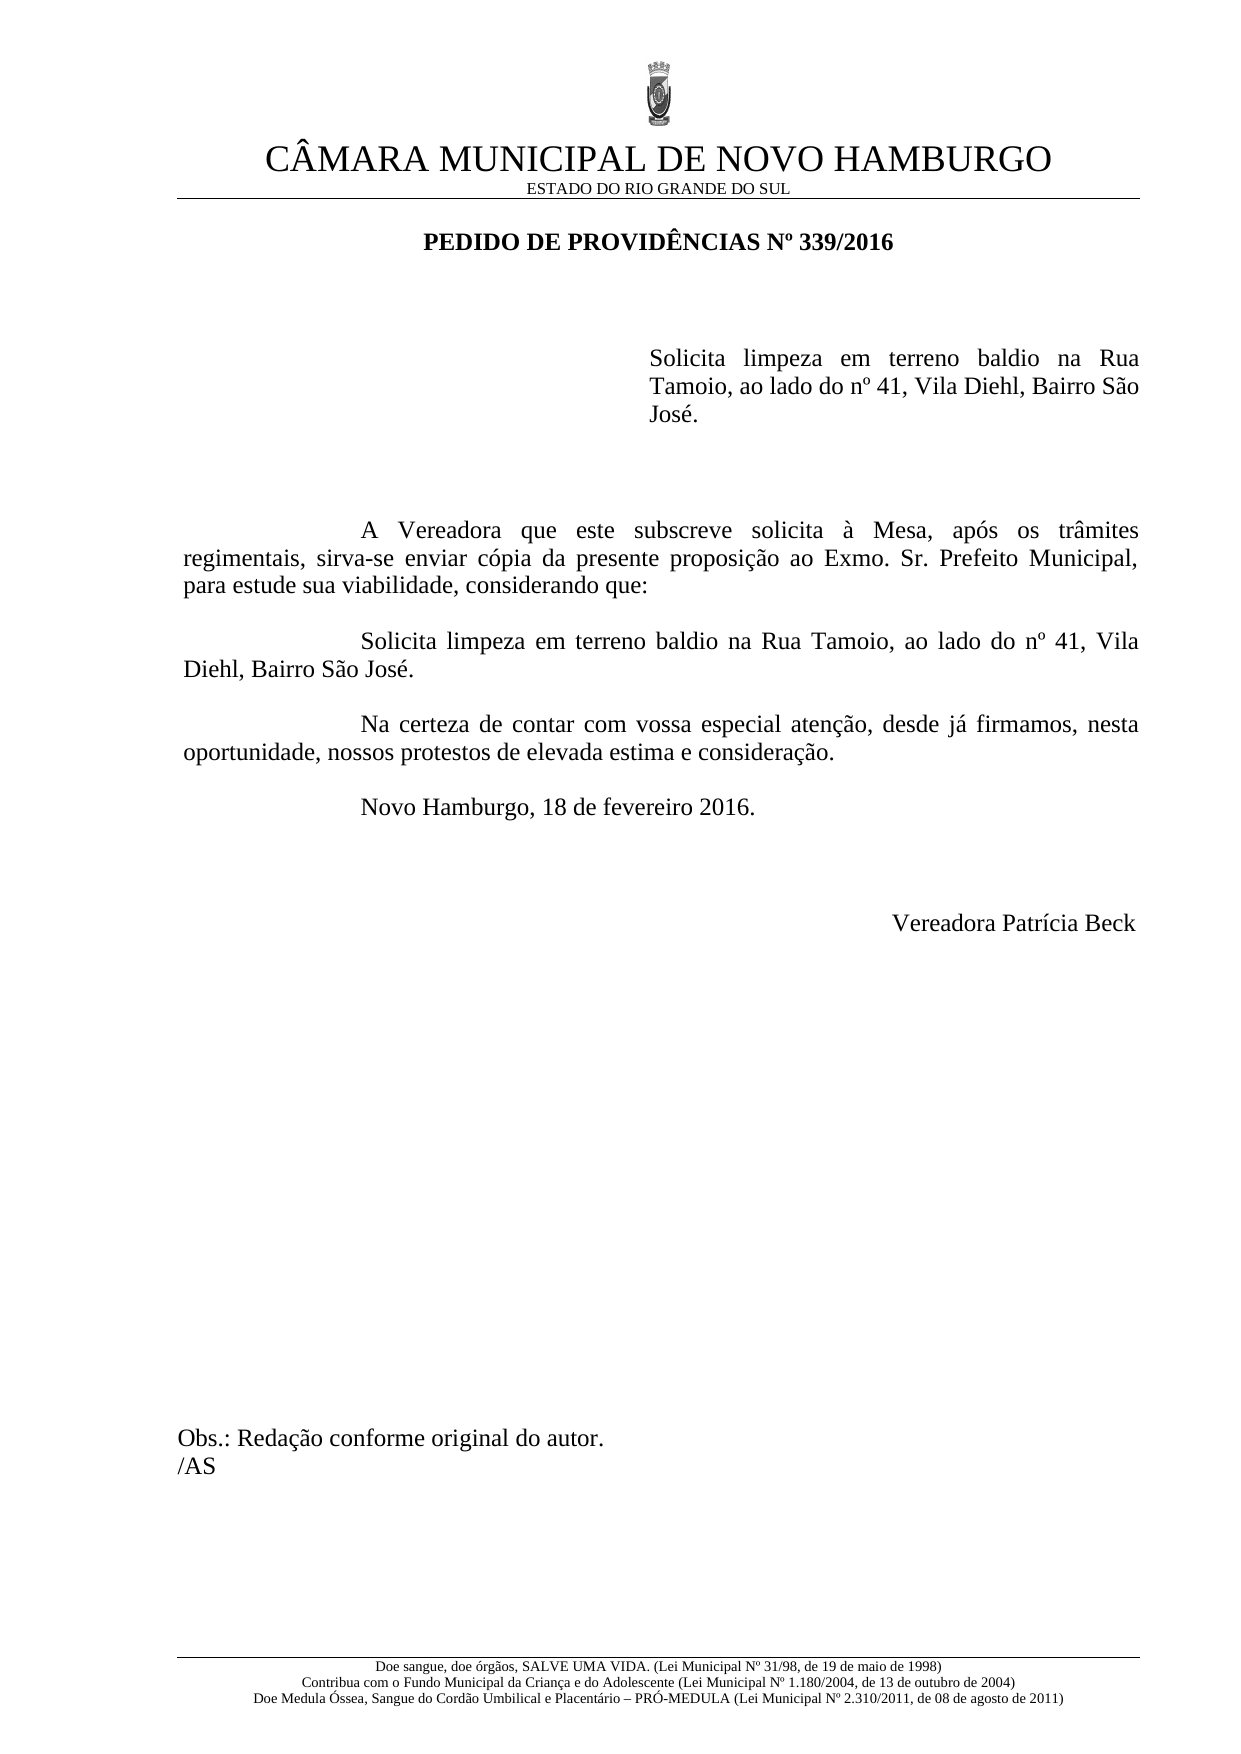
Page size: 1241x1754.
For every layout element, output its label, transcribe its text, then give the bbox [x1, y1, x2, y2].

text Na certeza de contar com vossa especial atenção, desde já firmamos, nesta oportunidade, nossos protestos de elevada estima e consideração. [183, 710, 1140, 766]
text Vereadora Patrícia Beck [183, 909, 1140, 937]
text /AS [177, 1452, 1140, 1480]
text Novo Hamburgo, 18 de fevereiro 2016. [183, 793, 1140, 821]
text A Vereadora que este subscreve solicita à Mesa, após os trâmites regimentais, sirva-se enviar cópia da presente proposição ao Exmo. Sr. Prefeito Municipal, para estude sua viabilidade, considerando que: [183, 516, 1140, 599]
text Obs.: Redação conforme original do autor. [177, 1424, 1140, 1452]
list Solicita limpeza em terreno baldio na Rua Tamoio, ao lado do nº 41, Vila Diehl, Bairro São José. [649, 344, 1140, 428]
text PEDIDO DE PROVIDÊNCIAS Nº 339/2016 [177, 228, 1140, 256]
text Solicita limpeza em terreno baldio na Rua Tamoio, ao lado do nº 41, Vila Diehl, Bairro São José. [183, 627, 1140, 682]
